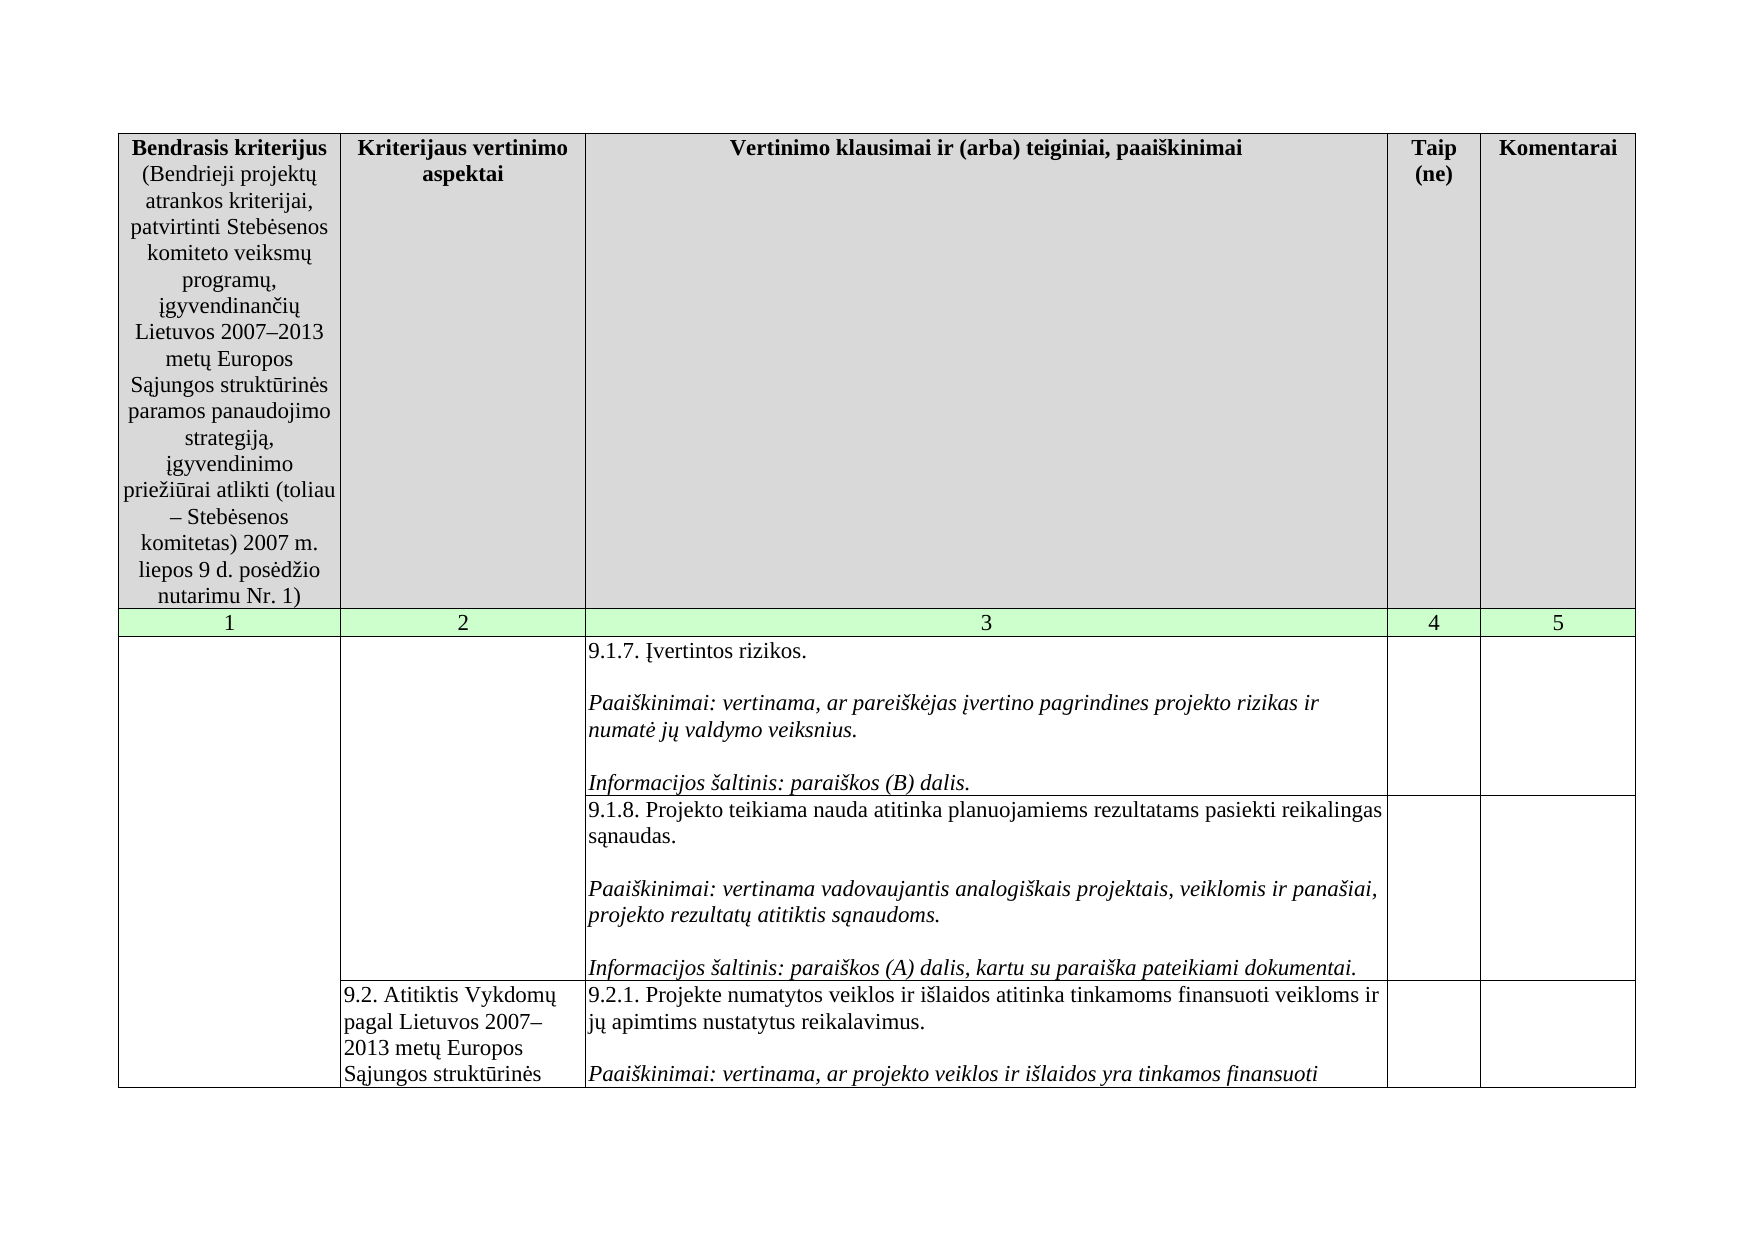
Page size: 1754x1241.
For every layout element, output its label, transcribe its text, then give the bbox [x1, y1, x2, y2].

table_header Taip (ne) [1388, 134, 1480, 608]
table_header Kriterijaus vertinimo aspektai [341, 134, 585, 608]
table_cell 3 [586, 609, 1387, 636]
table_cell 9.2.1. Projekte numatytos veiklos ir išlaidos atitinka tinkamoms finansuoti veikloms ir jų apimtims nustatytus reikalavimus. Paaiškinimai: vertinama, ar projekto veiklos ir išlaidos yra tinkamos finansuoti [586, 981, 1387, 1087]
table_cell [1388, 796, 1480, 980]
table_cell 9.2. Atitiktis Vykdomų pagal Lietuvos 2007– 2013 metų Europos Sąjungos struktūrinės [341, 981, 585, 1087]
table_cell [1481, 637, 1635, 795]
table_cell [1481, 796, 1635, 980]
table_cell 4 [1388, 609, 1480, 636]
table_cell [119, 637, 340, 1087]
table_cell 5 [1481, 609, 1635, 636]
table_cell 1 [119, 609, 340, 636]
table_cell 9.1.8. Projekto teikiama nauda atitinka planuojamiems rezultatams pasiekti reikalingas sąnaudas. Paaiškinimai: vertinama vadovaujantis analogiškais projektais, veiklomis ir panašiai, projekto rezultatų atitiktis sąnaudoms. Informacijos šaltinis: paraiškos (A) dalis, kartu su paraiška pateikiami dokumentai. [586, 796, 1387, 980]
table_header Komentarai [1481, 134, 1635, 608]
table_header Bendrasis kriterijus (Bendrieji projektų atrankos kriterijai, patvirtinti Stebėsenos komiteto veiksmų programų, įgyvendinančių Lietuvos 2007–2013 metų Europos Sąjungos struktūrinės paramos panaudojimo strategiją, įgyvendinimo priežiūrai atlikti (toliau – Stebėsenos komitetas) 2007 m. liepos 9 d. posėdžio nutarimu Nr. 1) [119, 134, 340, 608]
table_cell 2 [341, 609, 585, 636]
table_cell [1388, 981, 1480, 1087]
table_cell 9.1.7. Įvertintos rizikos. Paaiškinimai: vertinama, ar pareiškėjas įvertino pagrindines projekto rizikas ir numatė jų valdymo veiksnius. Informacijos šaltinis: paraiškos (B) dalis. [586, 637, 1387, 795]
table_cell [1481, 981, 1635, 1087]
table_cell [1388, 637, 1480, 795]
table_header Vertinimo klausimai ir (arba) teiginiai, paaiškinimai [586, 134, 1387, 608]
table_cell [341, 637, 585, 980]
